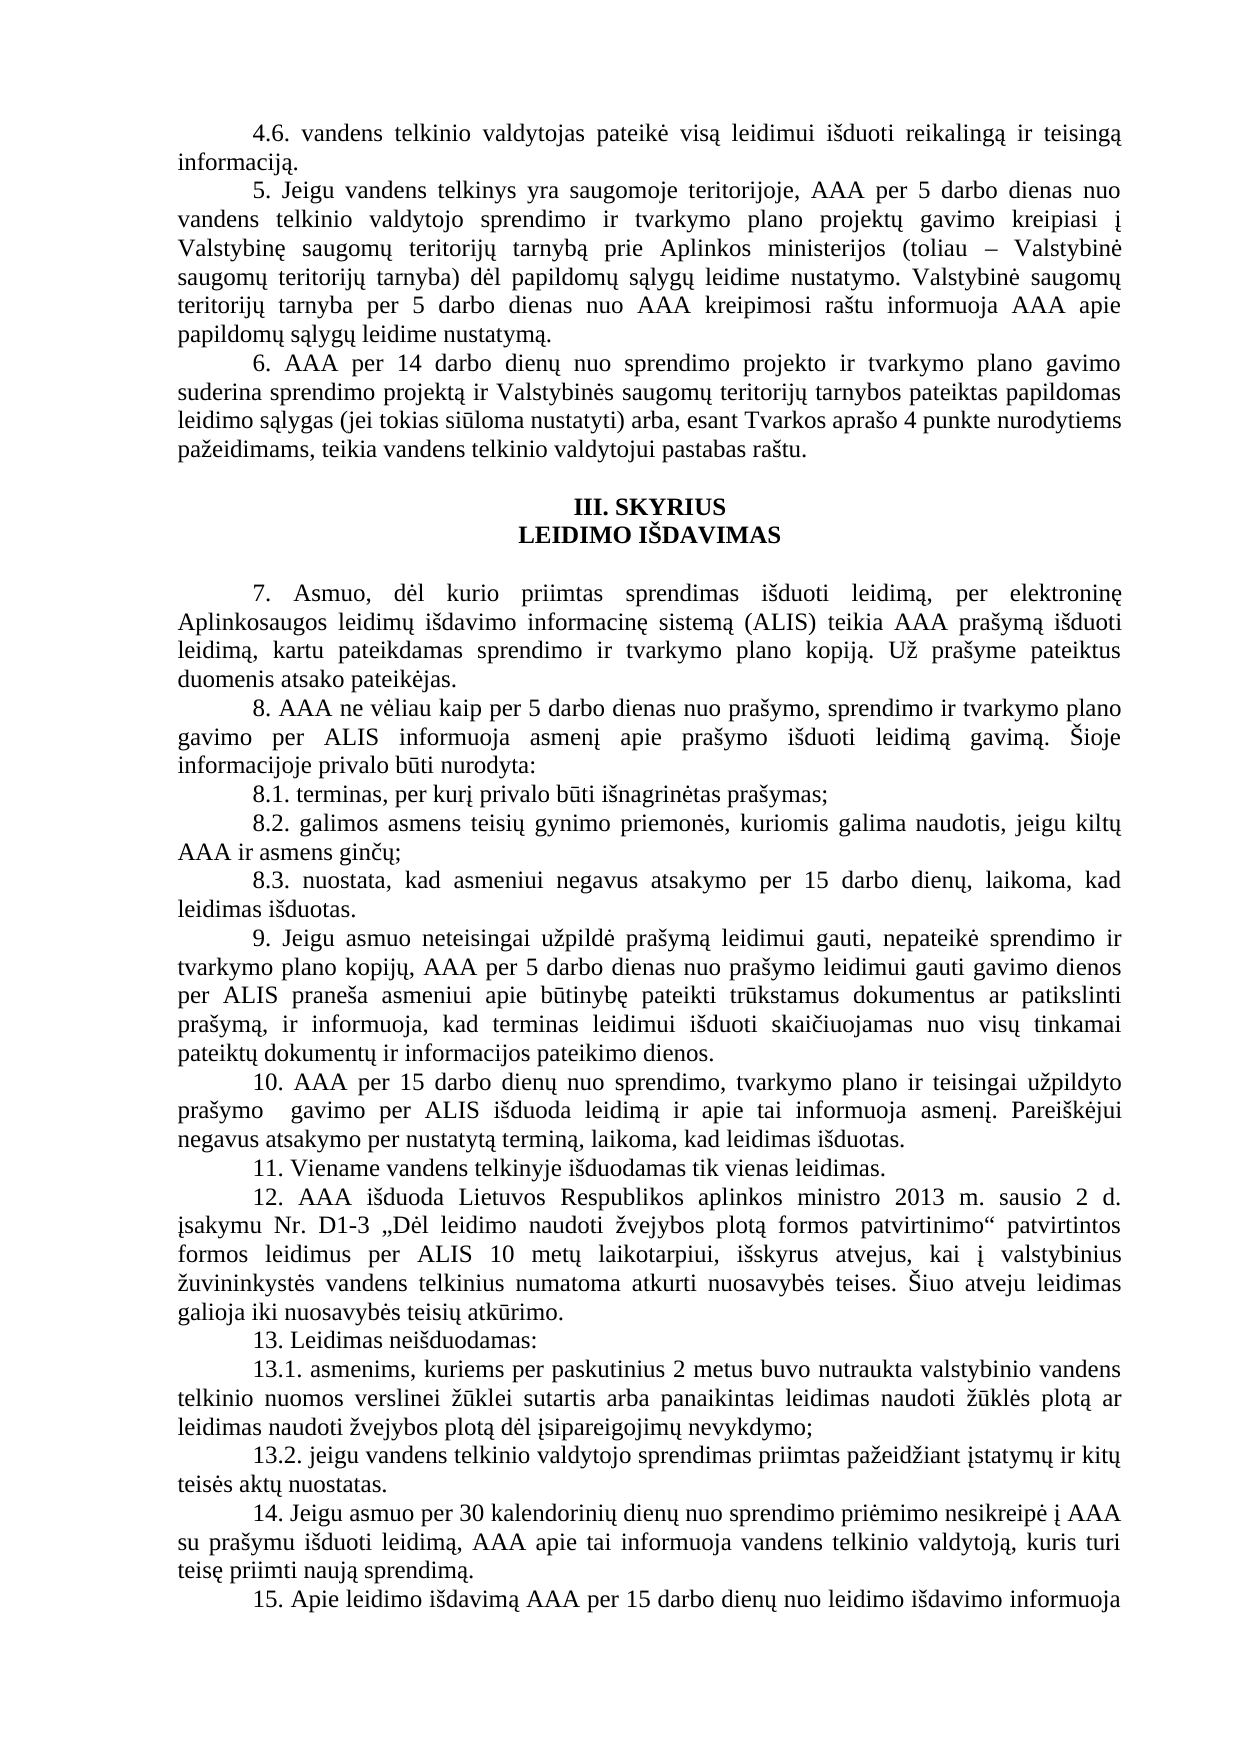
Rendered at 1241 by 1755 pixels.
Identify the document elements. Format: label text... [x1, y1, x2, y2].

text 12. AAA išduoda Lietuvos Respublikos aplinkos ministro 2013 m. sausio 2 d. įsakymu Nr. D1-3 „Dėl leidimo naudoti žvejybos plotą formos patvirtinimo“ patvirtintos formos leidimus per ALIS 10 metų laikotarpiui, išskyrus atvejus, kai į valstybinius žuvininkystės vandens telkinius numatoma atkurti nuosavybės teises. Šiuo atveju leidimas galioja iki nuosavybės teisių atkūrimo. [177, 1182, 1122, 1326]
text 4.6. vandens telkinio valdytojas pateikė visą leidimui išduoti reikalingą ir teisingą informaciją. [177, 118, 1122, 176]
text LEIDIMO IŠDAVIMAS [177, 521, 1122, 549]
text III. SKYRIUS [177, 492, 1122, 521]
text 10. AAA per 15 darbo dienų nuo sprendimo, tvarkymo plano ir teisingai užpildyto prašymo gavimo per ALIS išduoda leidimą ir apie tai informuoja asmenį. Pareiškėjui negavus atsakymo per nustatytą terminą, laikoma, kad leidimas išduotas. [177, 1067, 1122, 1153]
text 8.3. nuostata, kad asmeniui negavus atsakymo per 15 darbo dienų, laikoma, kad leidimas išduotas. [177, 866, 1122, 923]
text 8. AAA ne vėliau kaip per 5 darbo dienas nuo prašymo, sprendimo ir tvarkymo plano gavimo per ALIS informuoja asmenį apie prašymo išduoti leidimą gavimą. Šioje informacijoje privalo būti nurodyta: [177, 693, 1122, 779]
text 9. Jeigu asmuo neteisingai užpildė prašymą leidimui gauti, nepateikė sprendimo ir tvarkymo plano kopijų, AAA per 5 darbo dienas nuo prašymo leidimui gauti gavimo dienos per ALIS praneša asmeniui apie būtinybę pateikti trūkstamus dokumentus ar patikslinti prašymą, ir informuoja, kad terminas leidimui išduoti skaičiuojamas nuo visų tinkamai pateiktų dokumentų ir informacijos pateikimo dienos. [177, 923, 1122, 1067]
text 11. Viename vandens telkinyje išduodamas tik vienas leidimas. [177, 1153, 1122, 1182]
text 13.1. asmenims, kuriems per paskutinius 2 metus buvo nutraukta valstybinio vandens telkinio nuomos verslinei žūklei sutartis arba panaikintas leidimas naudoti žūklės plotą ar leidimas naudoti žvejybos plotą dėl įsipareigojimų nevykdymo; [177, 1354, 1122, 1441]
text 5. Jeigu vandens telkinys yra saugomoje teritorijoje, AAA per 5 darbo dienas nuo vandens telkinio valdytojo sprendimo ir tvarkymo plano projektų gavimo kreipiasi į Valstybinę saugomų teritorijų tarnybą prie Aplinkos ministerijos (toliau – Valstybinė saugomų teritorijų tarnyba) dėl papildomų sąlygų leidime nustatymo. Valstybinė saugomų teritorijų tarnyba per 5 darbo dienas nuo AAA kreipimosi raštu informuoja AAA apie papildomų sąlygų leidime nustatymą. [177, 176, 1122, 348]
text 6. AAA per 14 darbo dienų nuo sprendimo projekto ir tvarkymo plano gavimo suderina sprendimo projektą ir Valstybinės saugomų teritorijų tarnybos pateiktas papildomas leidimo sąlygas (jei tokias siūloma nustatyti) arba, esant Tvarkos aprašo 4 punkte nurodytiems pažeidimams, teikia vandens telkinio valdytojui pastabas raštu. [177, 348, 1122, 463]
text 15. Apie leidimo išdavimą AAA per 15 darbo dienų nuo leidimo išdavimo informuoja [177, 1584, 1122, 1613]
text 14. Jeigu asmuo per 30 kalendorinių dienų nuo sprendimo priėmimo nesikreipė į AAA su prašymu išduoti leidimą, AAA apie tai informuoja vandens telkinio valdytoją, kuris turi teisę priimti naują sprendimą. [177, 1498, 1122, 1584]
text 13. Leidimas neišduodamas: [177, 1326, 1122, 1354]
text 13.2. jeigu vandens telkinio valdytojo sprendimas priimtas pažeidžiant įstatymų ir kitų teisės aktų nuostatas. [177, 1441, 1122, 1498]
text 8.1. terminas, per kurį privalo būti išnagrinėtas prašymas; [177, 779, 1122, 808]
text 8.2. galimos asmens teisių gynimo priemonės, kuriomis galima naudotis, jeigu kiltų AAA ir asmens ginčų; [177, 808, 1122, 866]
text 7. Asmuo, dėl kurio priimtas sprendimas išduoti leidimą, per elektroninę Aplinkosaugos leidimų išdavimo informacinę sistemą (ALIS) teikia AAA prašymą išduoti leidimą, kartu pateikdamas sprendimo ir tvarkymo plano kopiją. Už prašyme pateiktus duomenis atsako pateikėjas. [177, 578, 1122, 693]
